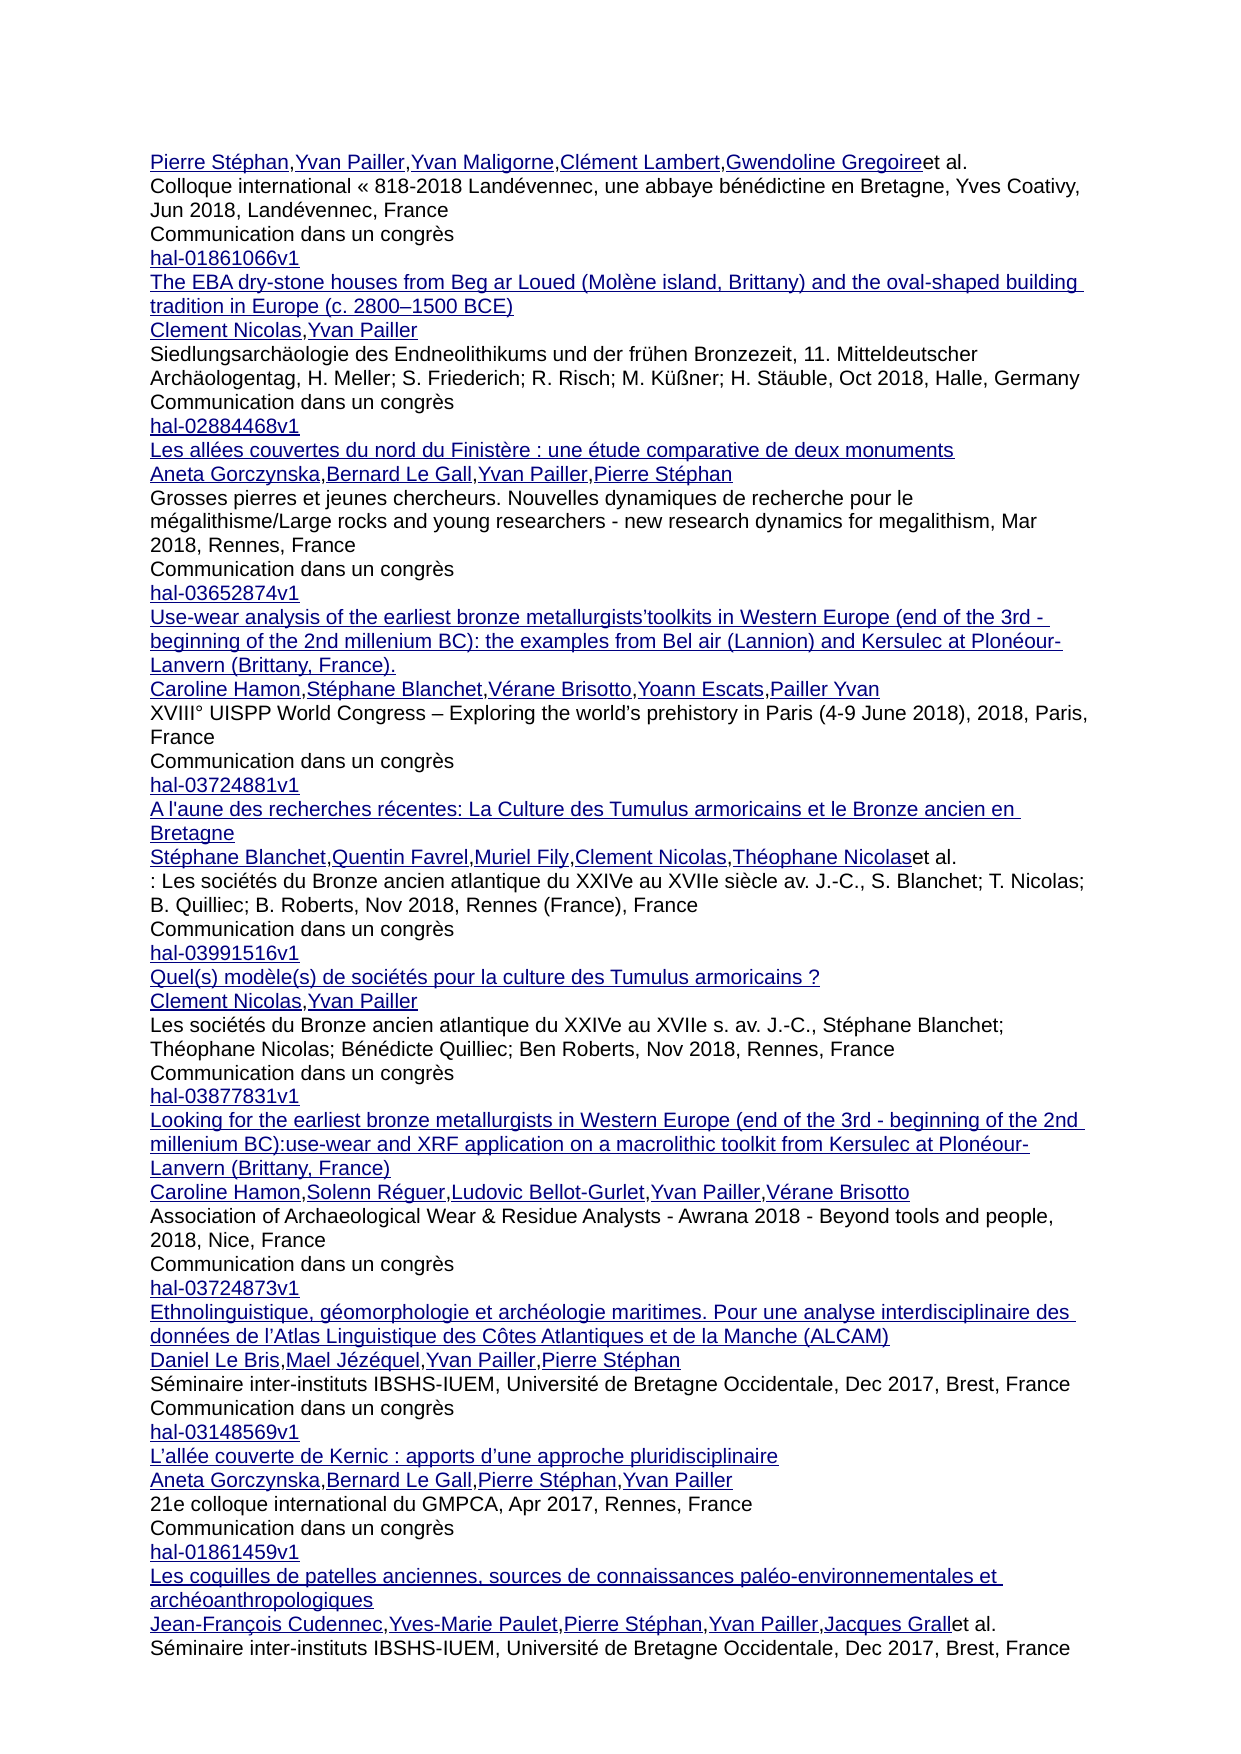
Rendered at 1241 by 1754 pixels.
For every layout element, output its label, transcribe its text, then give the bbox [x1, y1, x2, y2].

table_cell Les allées couvertes du nord du Finistère : une étude comparative de deux monuments Aneta Gorczynska,Bernard Le Gall,Yvan Pailler,Pierre Stéphan Grosses pierres et jeunes chercheurs. Nouvelles dynamiques de recherche pour le mégalithisme/Large rocks and young researchers - new research dynamics for megalithism, Mar 2018, Rennes, France Communication dans un congrès hal-03652874v1 [150, 438, 1090, 605]
table_cell Use-wear analysis of the earliest bronze metallurgists’toolkits in Western Europe (end of the 3rd - beginning of the 2nd millenium BC): the examples from Bel air (Lannion) and Kersulec at Plonéour-Lanvern (Brittany, France). Caroline Hamon,Stéphane Blanchet,Vérane Brisotto,Yoann Escats,Pailler Yvan XVIII° UISPP World Congress – Exploring the world’s prehistory in Paris (4-9 June 2018), 2018, Paris, France Communication dans un congrès hal-03724881v1 [150, 605, 1090, 797]
table_cell Quel(s) modèle(s) de sociétés pour la culture des Tumulus armoricains ? Clement Nicolas,Yvan Pailler Les sociétés du Bronze ancien atlantique du XXIVe au XVIIe s. av. J.-C., Stéphane Blanchet; Théophane Nicolas; Bénédicte Quilliec; Ben Roberts, Nov 2018, Rennes, France Communication dans un congrès hal-03877831v1 [150, 965, 1090, 1108]
table_cell Looking for the earliest bronze metallurgists in Western Europe (end of the 3rd - beginning of the 2nd millenium BC):use-wear and XRF application on a macrolithic toolkit from Kersulec at Plonéour-Lanvern (Brittany, France) Caroline Hamon,Solenn Réguer,Ludovic Bellot-Gurlet,Yvan Pailler,Vérane Brisotto Association of Archaeological Wear & Residue Analysts - Awrana 2018 - Beyond tools and people, 2018, Nice, France Communication dans un congrès hal-03724873v1 [150, 1108, 1090, 1300]
table_cell Ethnolinguistique, géomorphologie et archéologie maritimes. Pour une analyse interdisciplinaire des données de l’Atlas Linguistique des Côtes Atlantiques et de la Manche (ALCAM) Daniel Le Bris,Mael Jézéquel,Yvan Pailler,Pierre Stéphan Séminaire inter-instituts IBSHS-IUEM, Université de Bretagne Occidentale, Dec 2017, Brest, France Communication dans un congrès hal-03148569v1 [150, 1300, 1090, 1444]
table_cell Pierre Stéphan,Yvan Pailler,Yvan Maligorne,Clément Lambert,Gwendoline Gregoireet al. Colloque international « 818-2018 Landévennec, une abbaye bénédictine en Bretagne, Yves Coativy, Jun 2018, Landévennec, France Communication dans un congrès hal-01861066v1 [150, 150, 1090, 270]
table_cell The EBA dry-stone houses from Beg ar Loued (Molène island, Brittany) and the oval-shaped building tradition in Europe (c. 2800–1500 BCE) Clement Nicolas,Yvan Pailler Siedlungsarchäologie des Endneolithikums und der frühen Bronzezeit, 11. Mitteldeutscher Archäologentag, H. Meller; S. Friederich; R. Risch; M. Küßner; H. Stäuble, Oct 2018, Halle, Germany Communication dans un congrès hal-02884468v1 [150, 270, 1090, 437]
table_cell Les coquilles de patelles anciennes, sources de connaissances paléo-environnementales et archéoanthropologiques Jean-François Cudennec,Yves-Marie Paulet,Pierre Stéphan,Yvan Pailler,Jacques Grallet al. Séminaire inter-instituts IBSHS-IUEM, Université de Bretagne Occidentale, Dec 2017, Brest, France [150, 1564, 1090, 1659]
table_cell A l'aune des recherches récentes: La Culture des Tumulus armoricains et le Bronze ancien en Bretagne Stéphane Blanchet,Quentin Favrel,Muriel Fily,Clement Nicolas,Théophane Nicolaset al. : Les sociétés du Bronze ancien atlantique du XXIVe au XVIIe siècle av. J.-C., S. Blanchet; T. Nicolas; B. Quilliec; B. Roberts, Nov 2018, Rennes (France), France Communication dans un congrès hal-03991516v1 [150, 797, 1090, 964]
table_cell L’allée couverte de Kernic : apports d’une approche pluridisciplinaire Aneta Gorczynska,Bernard Le Gall,Pierre Stéphan,Yvan Pailler 21e colloque international du GMPCA, Apr 2017, Rennes, France Communication dans un congrès hal-01861459v1 [150, 1444, 1090, 1563]
